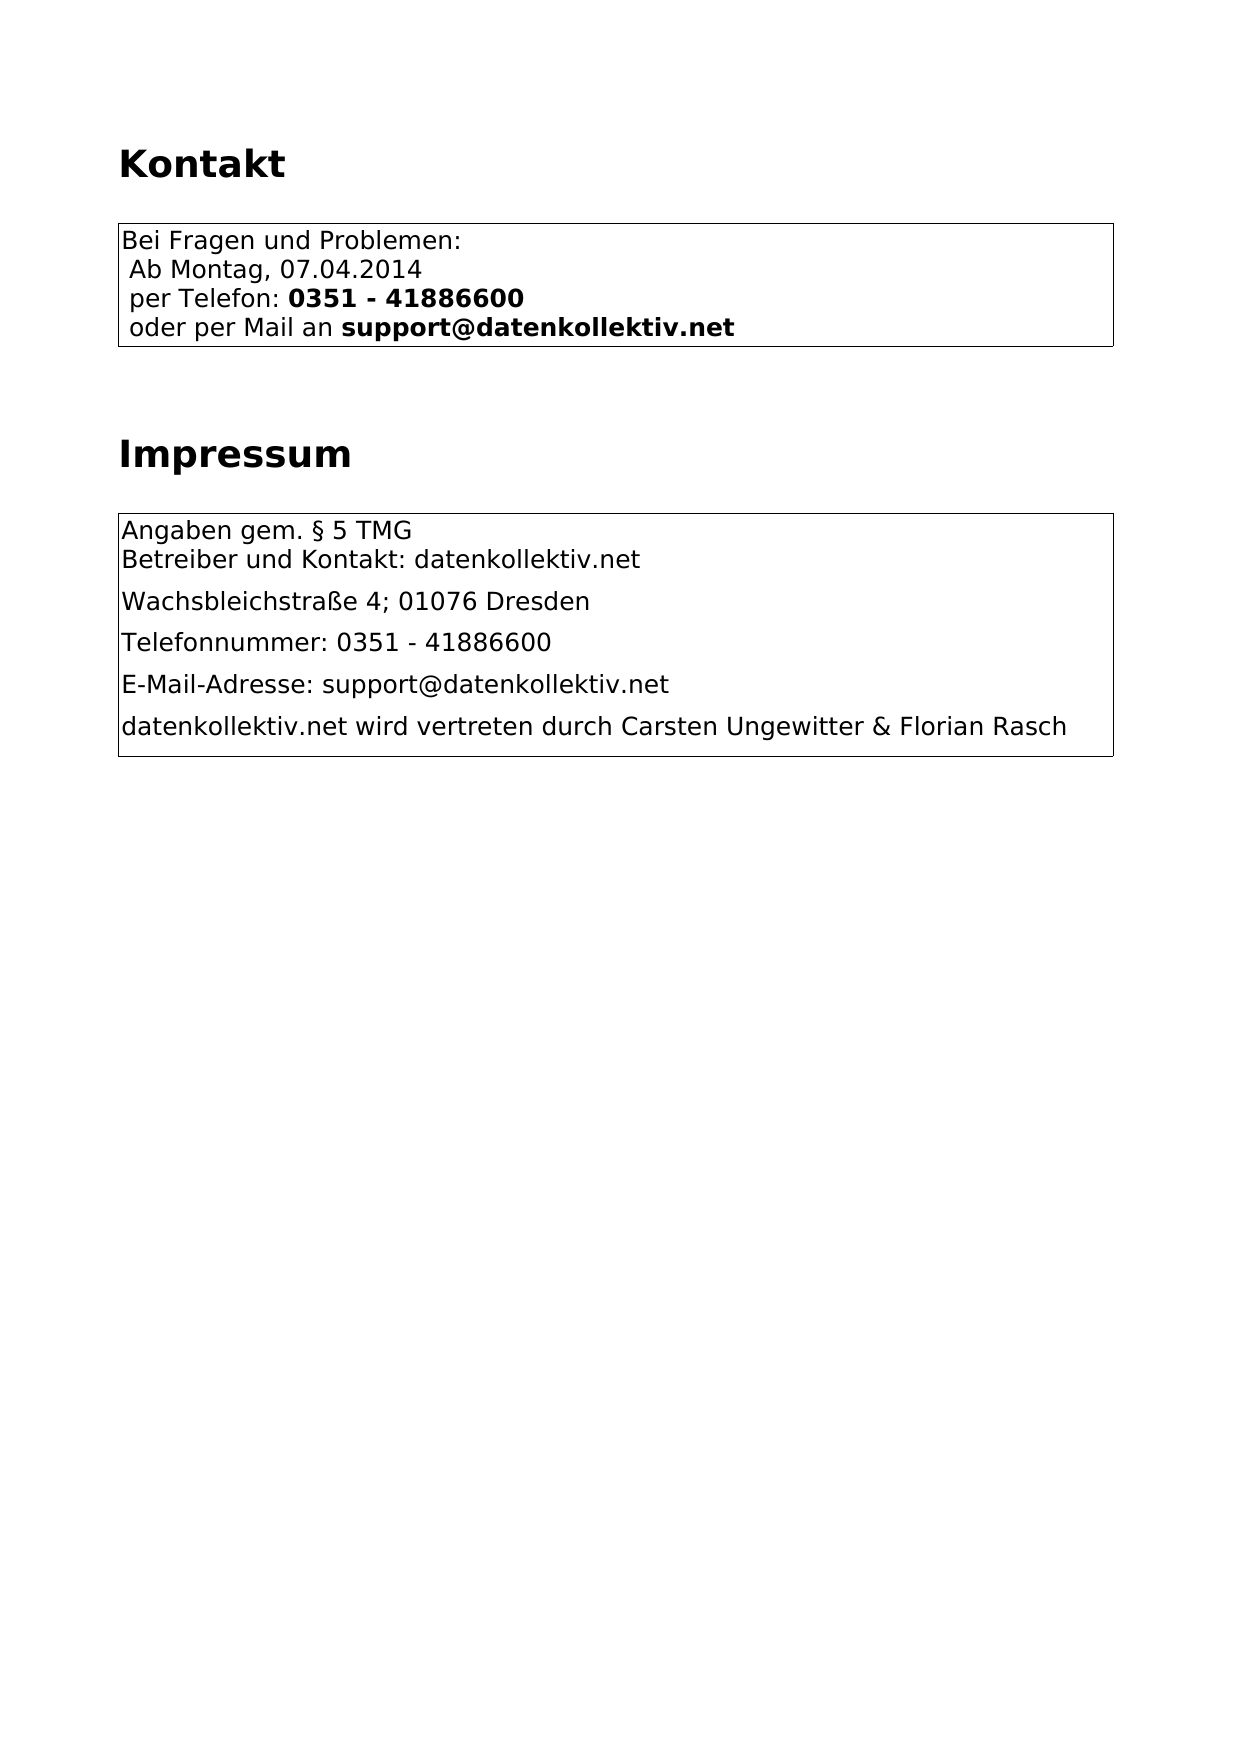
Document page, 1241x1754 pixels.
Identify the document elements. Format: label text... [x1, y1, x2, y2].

subtitle Kontakt [118, 143, 1122, 187]
subtitle Impressum [118, 433, 1122, 477]
table_header Bei Fragen und Problemen: Ab Montag, 07.04.2014 per Telefon: 0351 - 41886600 oder per Mail an support@datenkollektiv.net [119, 224, 1113, 346]
table_header Angaben gem. § 5 TMG Betreiber und Kontakt: datenkollektiv.net Wachsbleichstraße 4; 01076 Dresden Telefonnummer: 0351 - 41886600 E-Mail-Adresse: support@datenkollektiv.net datenkollektiv.net wird vertreten durch Carsten Ungewitter & Florian Rasch [119, 514, 1113, 756]
